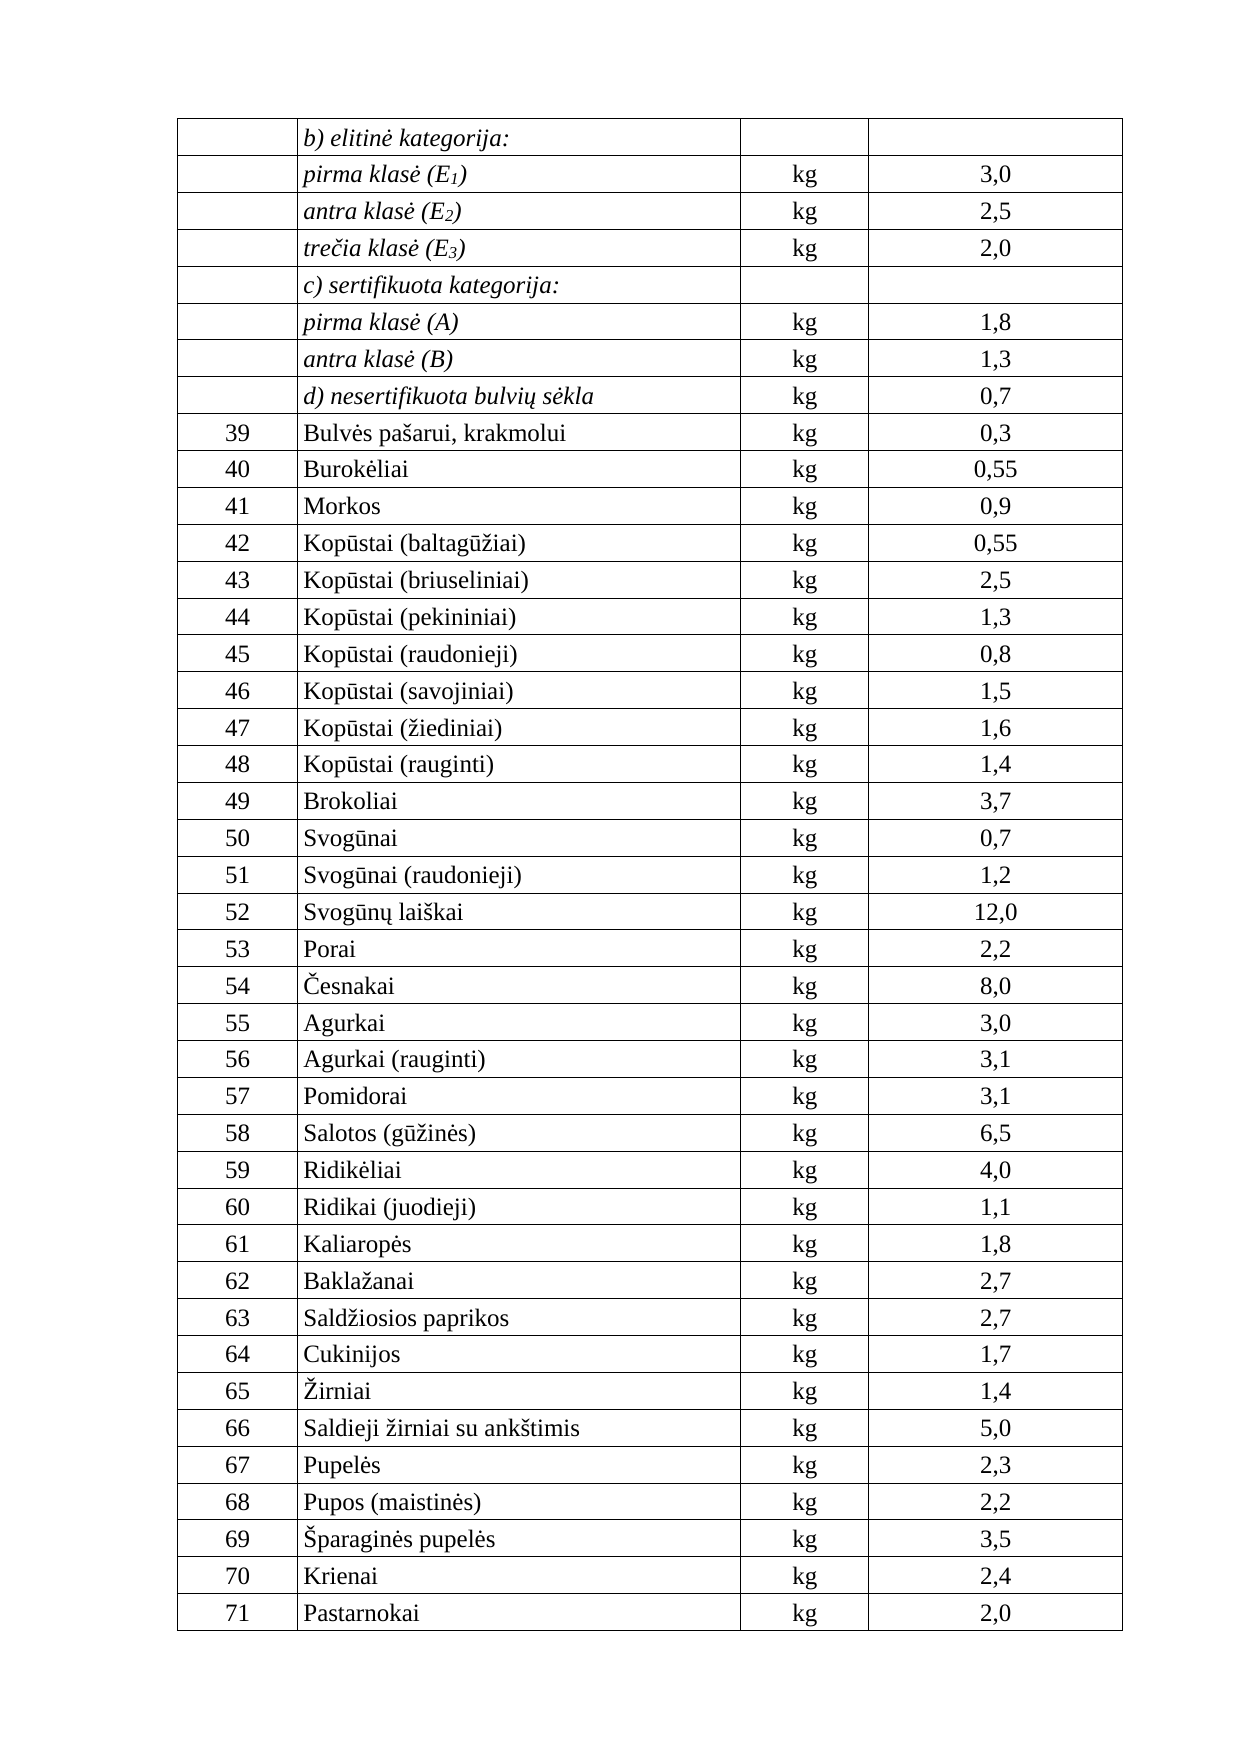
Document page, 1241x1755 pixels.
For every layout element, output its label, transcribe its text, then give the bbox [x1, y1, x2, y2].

table_cell kg [741, 1041, 868, 1077]
table_cell 51 [178, 857, 297, 892]
table_cell Pupelės [298, 1447, 740, 1482]
table_cell 1,7 [869, 1336, 1122, 1372]
table_cell 2,4 [869, 1557, 1122, 1593]
table_cell 67 [178, 1447, 297, 1482]
table_cell Kopūstai (pekininiai) [298, 599, 740, 634]
table_cell 3,0 [869, 156, 1122, 192]
table_cell 1,6 [869, 709, 1122, 745]
table_cell antra klasė (E2) [298, 193, 740, 229]
table_cell 60 [178, 1189, 297, 1224]
table_cell kg [741, 1078, 868, 1114]
table_cell kg [741, 967, 868, 1003]
table_cell 1,1 [869, 1189, 1122, 1224]
table_cell 3,1 [869, 1078, 1122, 1114]
table_cell antra klasė (B) [298, 340, 740, 376]
table_cell kg [741, 414, 868, 450]
table_cell Salotos (gūžinės) [298, 1115, 740, 1151]
table_cell 69 [178, 1520, 297, 1556]
table_cell pirma klasė (E1) [298, 156, 740, 192]
table_cell 64 [178, 1336, 297, 1372]
table_cell Morkos [298, 488, 740, 524]
table_cell kg [741, 488, 868, 524]
table_cell Svogūnų laiškai [298, 894, 740, 929]
table_cell kg [741, 230, 868, 266]
table_cell 6,5 [869, 1115, 1122, 1151]
table_cell kg [741, 193, 868, 229]
table_cell 1,8 [869, 304, 1122, 339]
table_cell Pupos (maistinės) [298, 1484, 740, 1519]
table_cell Svogūnai (raudonieji) [298, 857, 740, 892]
table_cell 47 [178, 709, 297, 745]
table_cell 3,1 [869, 1041, 1122, 1077]
table_cell [178, 230, 297, 266]
table_cell kg [741, 1557, 868, 1593]
table_cell 66 [178, 1410, 297, 1446]
table_cell kg [741, 340, 868, 376]
table_cell 0,8 [869, 635, 1122, 671]
table_cell Burokėliai [298, 451, 740, 487]
table_cell kg [741, 894, 868, 929]
table_cell 40 [178, 451, 297, 487]
table_cell 50 [178, 820, 297, 856]
table_cell 71 [178, 1594, 297, 1630]
table_cell Pomidorai [298, 1078, 740, 1114]
table_cell 2,2 [869, 1484, 1122, 1519]
table_cell [178, 119, 297, 155]
table_cell 2,5 [869, 562, 1122, 597]
table_cell 2,0 [869, 230, 1122, 266]
table_cell [178, 193, 297, 229]
table_cell Baklažanai [298, 1262, 740, 1298]
table_cell 53 [178, 930, 297, 966]
table_cell Agurkai (rauginti) [298, 1041, 740, 1077]
table_cell kg [741, 672, 868, 708]
table_cell kg [741, 1225, 868, 1261]
table_cell 49 [178, 783, 297, 819]
table_cell Kopūstai (žiediniai) [298, 709, 740, 745]
table_cell 3,7 [869, 783, 1122, 819]
table_cell kg [741, 857, 868, 892]
table_cell [741, 267, 868, 302]
table_cell 62 [178, 1262, 297, 1298]
table_cell 1,4 [869, 1373, 1122, 1409]
table_cell 57 [178, 1078, 297, 1114]
table_cell 1,2 [869, 857, 1122, 892]
table_cell Kopūstai (raudonieji) [298, 635, 740, 671]
table_cell 0,7 [869, 820, 1122, 856]
table_cell 44 [178, 599, 297, 634]
table_cell kg [741, 304, 868, 339]
table_cell kg [741, 156, 868, 192]
table_cell Krienai [298, 1557, 740, 1593]
table_cell 2,7 [869, 1262, 1122, 1298]
table_cell kg [741, 746, 868, 782]
table_cell 43 [178, 562, 297, 597]
table_cell 1,3 [869, 340, 1122, 376]
table_cell c) sertifikuota kategorija: [298, 267, 740, 302]
table_cell 39 [178, 414, 297, 450]
table_cell [869, 119, 1122, 155]
table_cell 12,0 [869, 894, 1122, 929]
table_cell pirma klasė (A) [298, 304, 740, 339]
table_cell kg [741, 1594, 868, 1630]
table_cell 48 [178, 746, 297, 782]
table_cell kg [741, 1299, 868, 1335]
table_cell d) nesertifikuota bulvių sėkla [298, 377, 740, 413]
table_cell [178, 156, 297, 192]
table_cell [869, 267, 1122, 302]
table_cell 56 [178, 1041, 297, 1077]
table_cell kg [741, 599, 868, 634]
table_cell Brokoliai [298, 783, 740, 819]
table_cell b) elitinė kategorija: [298, 119, 740, 155]
table_cell 55 [178, 1004, 297, 1040]
table_cell 1,8 [869, 1225, 1122, 1261]
table_cell Kopūstai (rauginti) [298, 746, 740, 782]
table_cell 2,2 [869, 930, 1122, 966]
table_cell Ridikėliai [298, 1152, 740, 1187]
table_cell 63 [178, 1299, 297, 1335]
table_cell 0,9 [869, 488, 1122, 524]
table_cell 41 [178, 488, 297, 524]
table_cell 54 [178, 967, 297, 1003]
table_cell kg [741, 451, 868, 487]
table_cell Agurkai [298, 1004, 740, 1040]
table_cell Porai [298, 930, 740, 966]
table_cell Žirniai [298, 1373, 740, 1409]
table_cell Kopūstai (briuseliniai) [298, 562, 740, 597]
table_cell 1,3 [869, 599, 1122, 634]
table_cell 0,3 [869, 414, 1122, 450]
table_cell 2,3 [869, 1447, 1122, 1482]
table_cell [178, 304, 297, 339]
table_cell Bulvės pašarui, krakmolui [298, 414, 740, 450]
table_cell Pastarnokai [298, 1594, 740, 1630]
table_cell 2,0 [869, 1594, 1122, 1630]
table_cell 8,0 [869, 967, 1122, 1003]
table_cell Šparaginės pupelės [298, 1520, 740, 1556]
table_cell 3,5 [869, 1520, 1122, 1556]
table_cell kg [741, 635, 868, 671]
table_cell kg [741, 1447, 868, 1482]
table_cell kg [741, 377, 868, 413]
table_cell kg [741, 930, 868, 966]
table_cell 58 [178, 1115, 297, 1151]
table_cell kg [741, 709, 868, 745]
table_cell Saldieji žirniai su ankštimis [298, 1410, 740, 1446]
table_cell 2,7 [869, 1299, 1122, 1335]
table_cell Cukinijos [298, 1336, 740, 1372]
table_cell Svogūnai [298, 820, 740, 856]
table_cell 45 [178, 635, 297, 671]
table_cell 59 [178, 1152, 297, 1187]
table_cell [178, 340, 297, 376]
table_cell 68 [178, 1484, 297, 1519]
table_cell 5,0 [869, 1410, 1122, 1446]
table_cell 3,0 [869, 1004, 1122, 1040]
table_cell 61 [178, 1225, 297, 1261]
table_cell Kopūstai (savojiniai) [298, 672, 740, 708]
table_cell kg [741, 1373, 868, 1409]
table_cell [178, 377, 297, 413]
table_cell 0,55 [869, 525, 1122, 561]
table_cell Saldžiosios paprikos [298, 1299, 740, 1335]
table_cell trečia klasė (E3) [298, 230, 740, 266]
table_cell 52 [178, 894, 297, 929]
table_cell 70 [178, 1557, 297, 1593]
table_cell 1,5 [869, 672, 1122, 708]
table_cell kg [741, 783, 868, 819]
table_cell 46 [178, 672, 297, 708]
table_cell kg [741, 1152, 868, 1187]
table_cell 1,4 [869, 746, 1122, 782]
table_cell Kopūstai (baltagūžiai) [298, 525, 740, 561]
table_cell kg [741, 820, 868, 856]
table_cell kg [741, 1336, 868, 1372]
table_cell [178, 267, 297, 302]
table_cell kg [741, 562, 868, 597]
table_cell 0,7 [869, 377, 1122, 413]
table_cell 2,5 [869, 193, 1122, 229]
table_cell kg [741, 1410, 868, 1446]
table_cell kg [741, 1115, 868, 1151]
table_cell 0,55 [869, 451, 1122, 487]
table_cell kg [741, 1189, 868, 1224]
table_cell [741, 119, 868, 155]
table_cell Ridikai (juodieji) [298, 1189, 740, 1224]
table_cell kg [741, 1262, 868, 1298]
table_cell 42 [178, 525, 297, 561]
table_cell 65 [178, 1373, 297, 1409]
table_cell Kaliaropės [298, 1225, 740, 1261]
table_cell 4,0 [869, 1152, 1122, 1187]
table_cell kg [741, 1484, 868, 1519]
table_cell kg [741, 525, 868, 561]
table_cell kg [741, 1004, 868, 1040]
table_cell kg [741, 1520, 868, 1556]
table_cell Česnakai [298, 967, 740, 1003]
